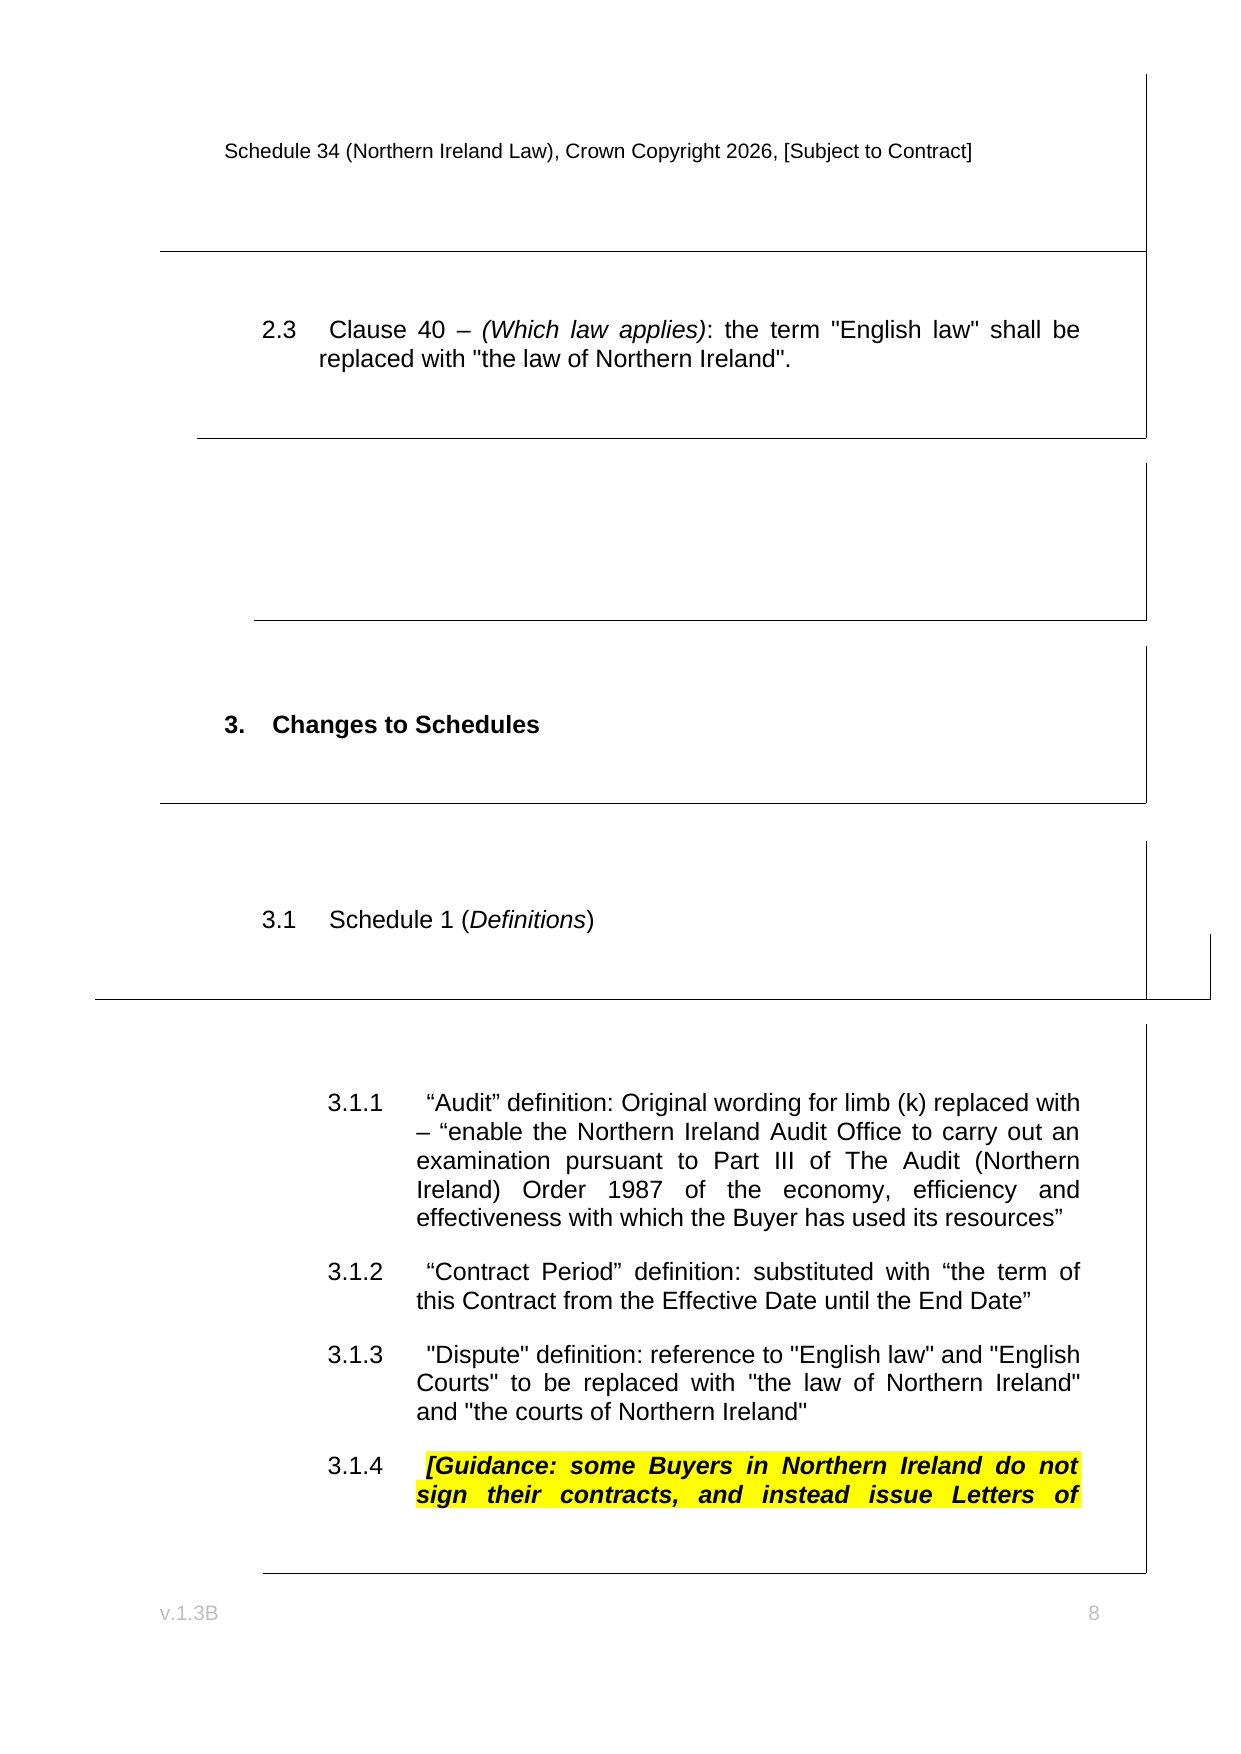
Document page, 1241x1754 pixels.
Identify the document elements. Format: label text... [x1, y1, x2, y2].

list Schedule 1 (Definitions) [197, 841, 1146, 999]
list [Guidance: some Buyers in Northern Ireland do not sign their contracts, and instead issue Letters of Award. Where Buyers sign their contracts, this clause is not required and should be removed. Where a Buyer does not sign its contracts, it should include the following wording in this schedule, and remove the signature block from the Award Form: “Effective Date” definition: substituted with the following: “the date on which the Letter of Award is issued”]. [263, 1386, 1146, 1573]
list Clause 40 – (Which law applies): the term "English law" shall be replaced with "the law of Northern Ireland". [197, 251, 1146, 438]
list “Audit” definition: Original wording for limb (k) replaced with – “enable the Northern Ireland Audit Office to carry out an examination pursuant to Part III of The Audit (Northern Ireland) Order 1987 of the economy, efficiency and effectiveness with which the Buyer has used its resources” [263, 1024, 1146, 1193]
list Changes to Schedules [159, 646, 1146, 803]
list “Contract Period” definition: substituted with “the term of this Contract from the Effective Date until the End Date” [263, 1193, 1146, 1275]
list "Dispute" definition: reference to "English law" and "English Courts" to be replaced with "the law of Northern Ireland" and "the courts of Northern Ireland" [263, 1275, 1146, 1386]
